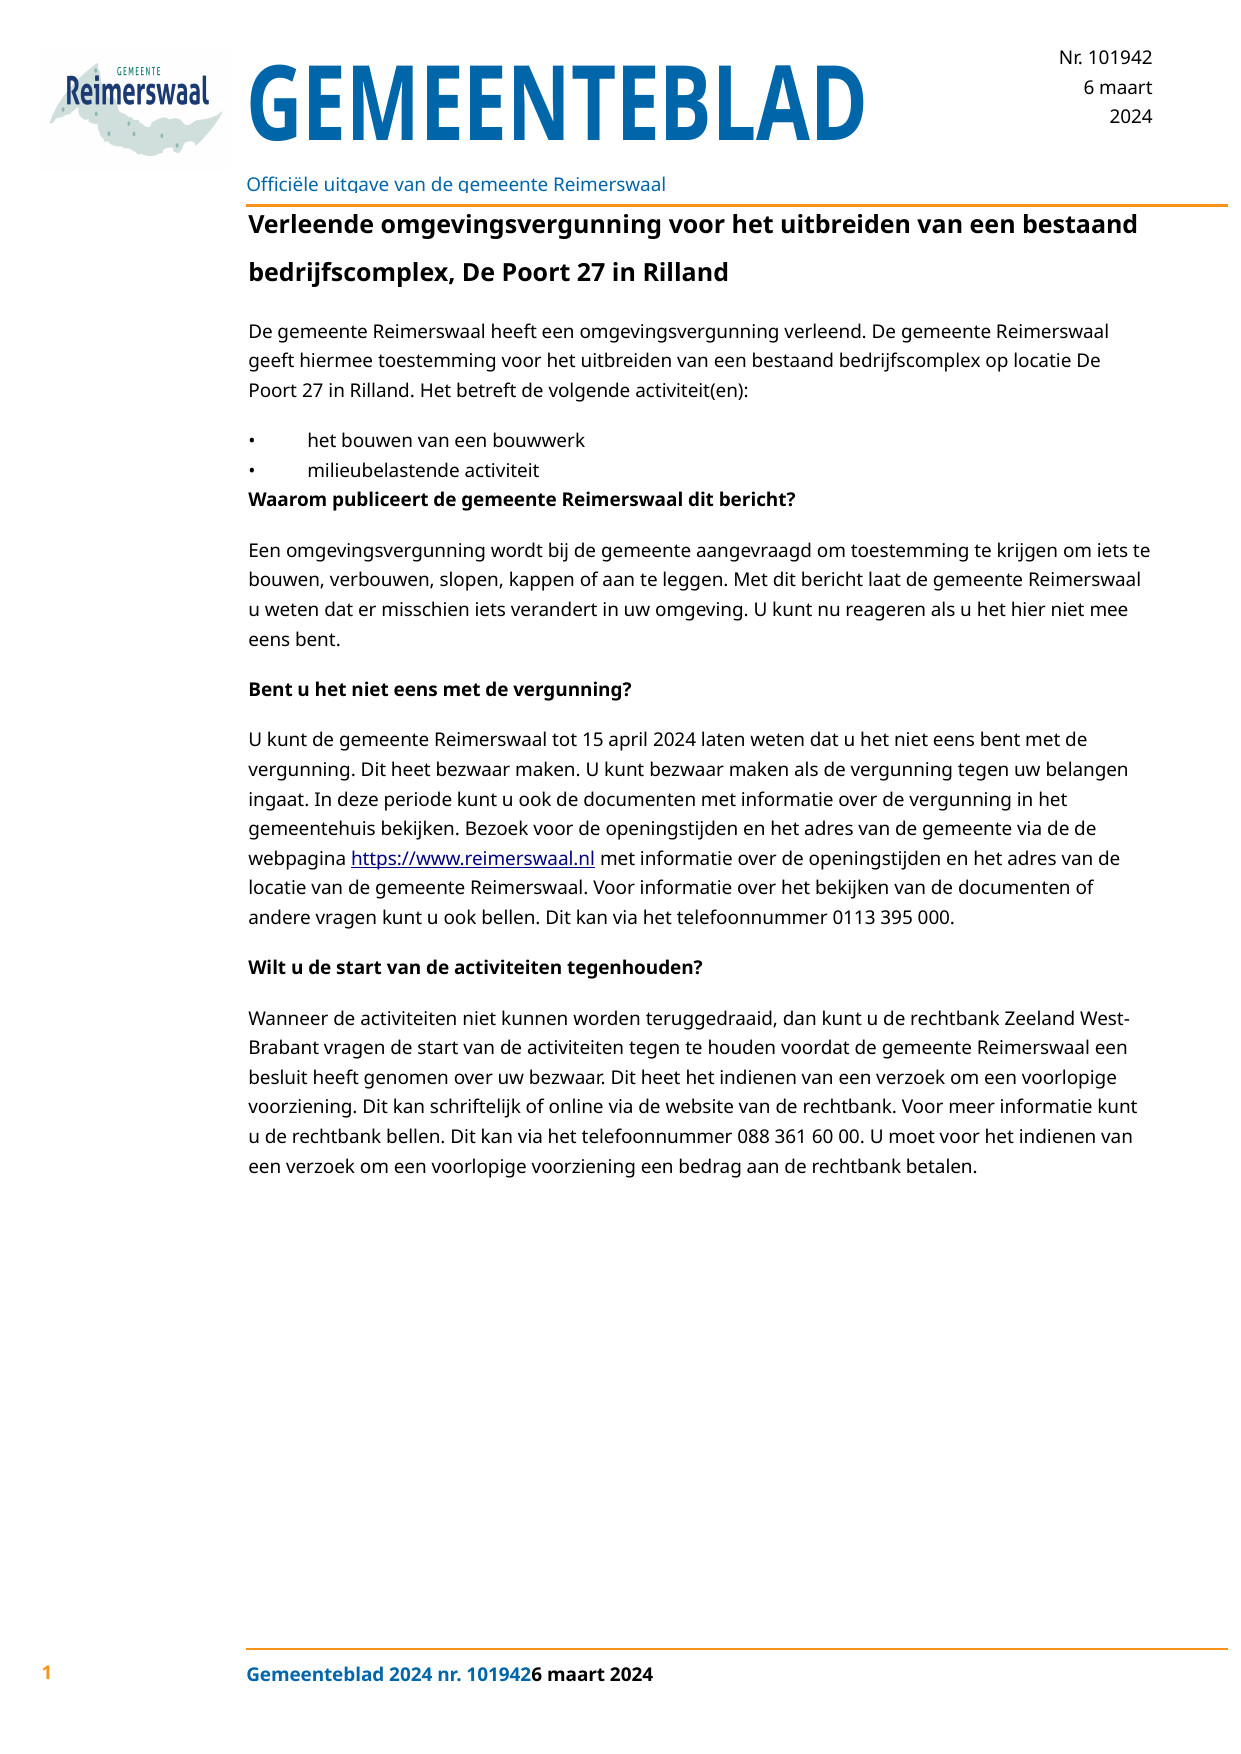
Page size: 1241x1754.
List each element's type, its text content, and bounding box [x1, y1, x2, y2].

text Wanneer de activiteiten niet kunnen worden teruggedraaid, dan kunt u de rechtbank Zeeland West-Brabant vragen de start van de activiteiten tegen te houden voordat de gemeente Reimerswaal een besluit heeft genomen over uw bezwaar. Dit heet het indienen van een verzoek om een voorlopige voorziening. Dit kan schriftelijk of online via de website van de rechtbank. Voor meer informatie kunt u de rechtbank bellen. Dit kan via het telefoonnummer 088 361 60 00. U moet voor het indienen van een verzoek om een voorlopige voorziening een bedrag aan de rechtbank betalen. [248, 1005, 1152, 1179]
text De gemeente Reimerswaal heeft een omgevingsvergunning verleend. De gemeente Reimerswaal geeft hiermee toestemming voor het uitbreiden van een bestaand bedrijfscomplex op locatie De Poort 27 in Rilland. Het betreft de volgende activiteit(en): [248, 318, 1152, 403]
picture [41, 47, 231, 172]
text Verleende omgevingsvergunning voor het uitbreiden van een bestaand bedrijfscomplex, De Poort 27 in Rilland [248, 207, 1152, 288]
text Bent u het niet eens met de vergunning? [248, 676, 1152, 702]
text Wilt u de start van de activiteiten tegenhouden? [248, 954, 1152, 980]
list milieubelastende activiteit [248, 457, 1152, 483]
list het bouwen van een bouwwerk [248, 427, 1152, 453]
text Een omgevingsvergunning wordt bij de gemeente aangevraagd om toestemming te krijgen om iets te bouwen, verbouwen, slopen, kappen of aan te leggen. Met dit bericht laat de gemeente Reimerswaal u weten dat er misschien iets verandert in uw omgeving. U kunt nu reageren als u het hier niet mee eens bent. [248, 537, 1152, 652]
text U kunt de gemeente Reimerswaal tot 15 april 2024 laten weten dat u het niet eens bent met de vergunning. Dit heet bezwaar maken. U kunt bezwaar maken als de vergunning tegen uw belangen ingaat. In deze periode kunt u ook de documenten met informatie over de vergunning in het gemeentehuis bekijken. Bezoek voor de openingstijden en het adres van de gemeente via de de webpagina https://www.reimerswaal.nl met informatie over de openingstijden en het adres van de locatie van de gemeente Reimerswaal. Voor informatie over het bekijken van de documenten of andere vragen kunt u ook bellen. Dit kan via het telefoonnummer 0113 395 000. [248, 727, 1152, 930]
text Waarom publiceert de gemeente Reimerswaal dit bericht? [248, 487, 1152, 512]
